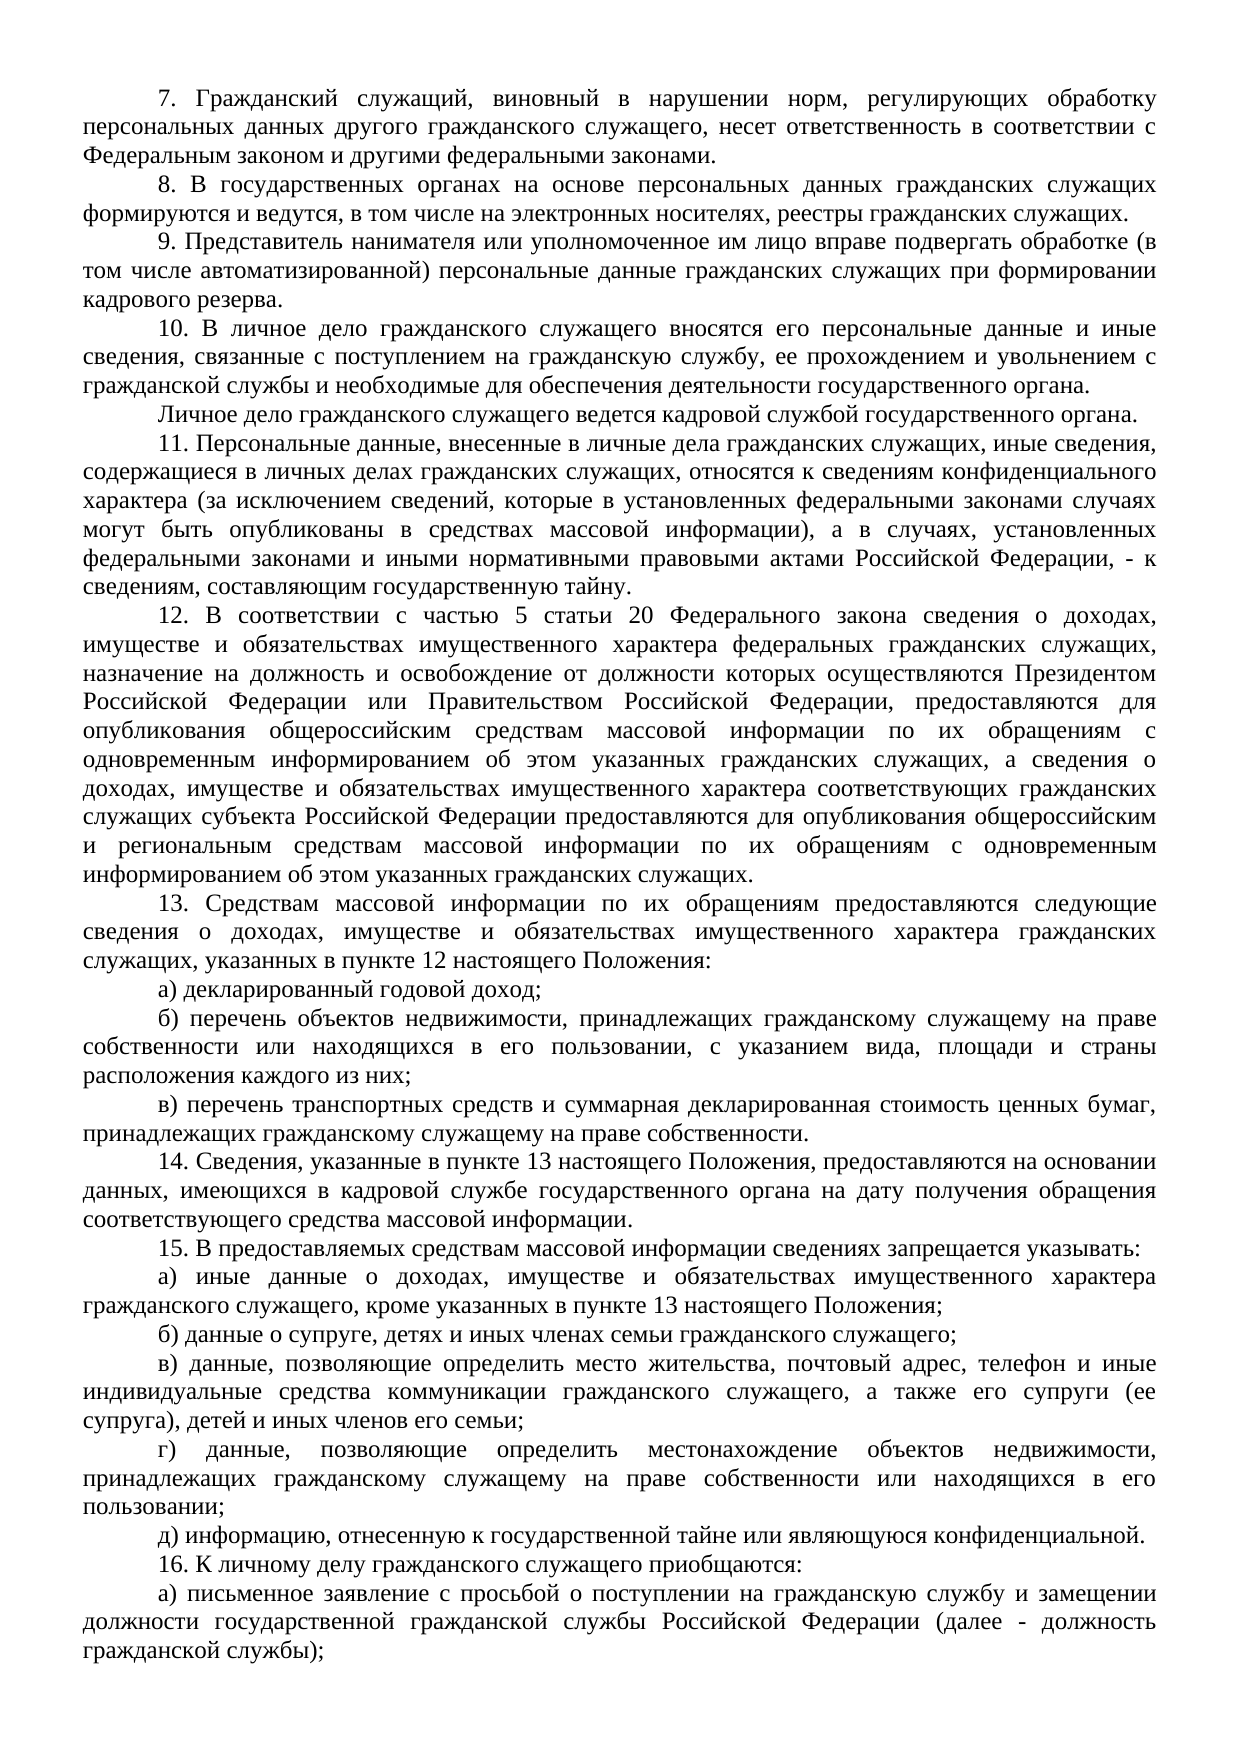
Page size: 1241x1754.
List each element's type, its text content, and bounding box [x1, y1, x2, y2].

text 11. Персональные данные, внесенные в личные дела гражданских служащих, иные сведения, содержащиеся в личных делах гражданских служащих, относятся к сведениям конфиденциального характера (за исключением сведений, которые в установленных федеральными законами случаях могут быть опубликованы в средствах массовой информации), а в случаях, установленных федеральными законами и иными нормативными правовыми актами Российской Федерации, - к сведениям, составляющим государственную тайну. [83, 428, 1157, 600]
text в) перечень транспортных средств и суммарная декларированная стоимость ценных бумаг, принадлежащих гражданскому служащему на праве собственности. [83, 1089, 1157, 1146]
text а) декларированный годовой доход; [83, 974, 1157, 1003]
text 10. В личное дело гражданского служащего вносятся его персональные данные и иные сведения, связанные с поступлением на гражданскую службу, ее прохождением и увольнением с гражданской службы и необходимые для обеспечения деятельности государственного органа. [83, 313, 1157, 399]
text 8. В государственных органах на основе персональных данных гражданских служащих формируются и ведутся, в том числе на электронных носителях, реестры гражданских служащих. [83, 169, 1157, 226]
text б) данные о супруге, детях и иных членах семьи гражданского служащего; [83, 1319, 1157, 1348]
text д) информацию, отнесенную к государственной тайне или являющуюся конфиденциальной. [83, 1520, 1157, 1549]
text а) письменное заявление с просьбой о поступлении на гражданскую службу и замещении должности государственной гражданской службы Российской Федерации (далее - должность гражданской службы); [83, 1578, 1157, 1664]
text 16. К личному делу гражданского служащего приобщаются: [83, 1549, 1157, 1578]
text 15. В предоставляемых средствам массовой информации сведениях запрещается указывать: [83, 1233, 1157, 1261]
text 14. Сведения, указанные в пункте 13 настоящего Положения, предоставляются на основании данных, имеющихся в кадровой службе государственного органа на дату получения обращения соответствующего средства массовой информации. [83, 1146, 1157, 1233]
text Личное дело гражданского служащего ведется кадровой службой государственного органа. [83, 399, 1157, 428]
text в) данные, позволяющие определить место жительства, почтовый адрес, телефон и иные индивидуальные средства коммуникации гражданского служащего, а также его супруги (ее супруга), детей и иных членов его семьи; [83, 1348, 1157, 1434]
text а) иные данные о доходах, имуществе и обязательствах имущественного характера гражданского служащего, кроме указанных в пункте 13 настоящего Положения; [83, 1261, 1157, 1319]
text 12. В соответствии с частью 5 статьи 20 Федерального закона сведения о доходах, имуществе и обязательствах имущественного характера федеральных гражданских служащих, назначение на должность и освобождение от должности которых осуществляются Президентом Российской Федерации или Правительством Российской Федерации, предоставляются для опубликования общероссийским средствам массовой информации по их обращениям с одновременным информированием об этом указанных гражданских служащих, а сведения о доходах, имуществе и обязательствах имущественного характера соответствующих гражданских служащих субъекта Российской Федерации предоставляются для опубликования общероссийским и региональным средствам массовой информации по их обращениям с одновременным информированием об этом указанных гражданских служащих. [83, 600, 1157, 888]
text 13. Средствам массовой информации по их обращениям предоставляются следующие сведения о доходах, имуществе и обязательствах имущественного характера гражданских служащих, указанных в пункте 12 настоящего Положения: [83, 888, 1157, 974]
text 9. Представитель нанимателя или уполномоченное им лицо вправе подвергать обработке (в том числе автоматизированной) персональные данные гражданских служащих при формировании кадрового резерва. [83, 226, 1157, 313]
text б) перечень объектов недвижимости, принадлежащих гражданскому служащему на праве собственности или находящихся в его пользовании, с указанием вида, площади и страны расположения каждого из них; [83, 1003, 1157, 1089]
text г) данные, позволяющие определить местонахождение объектов недвижимости, принадлежащих гражданскому служащему на праве собственности или находящихся в его пользовании; [83, 1434, 1157, 1520]
text 7. Гражданский служащий, виновный в нарушении норм, регулирующих обработку персональных данных другого гражданского служащего, несет ответственность в соответствии с Федеральным законом и другими федеральными законами. [83, 83, 1157, 169]
